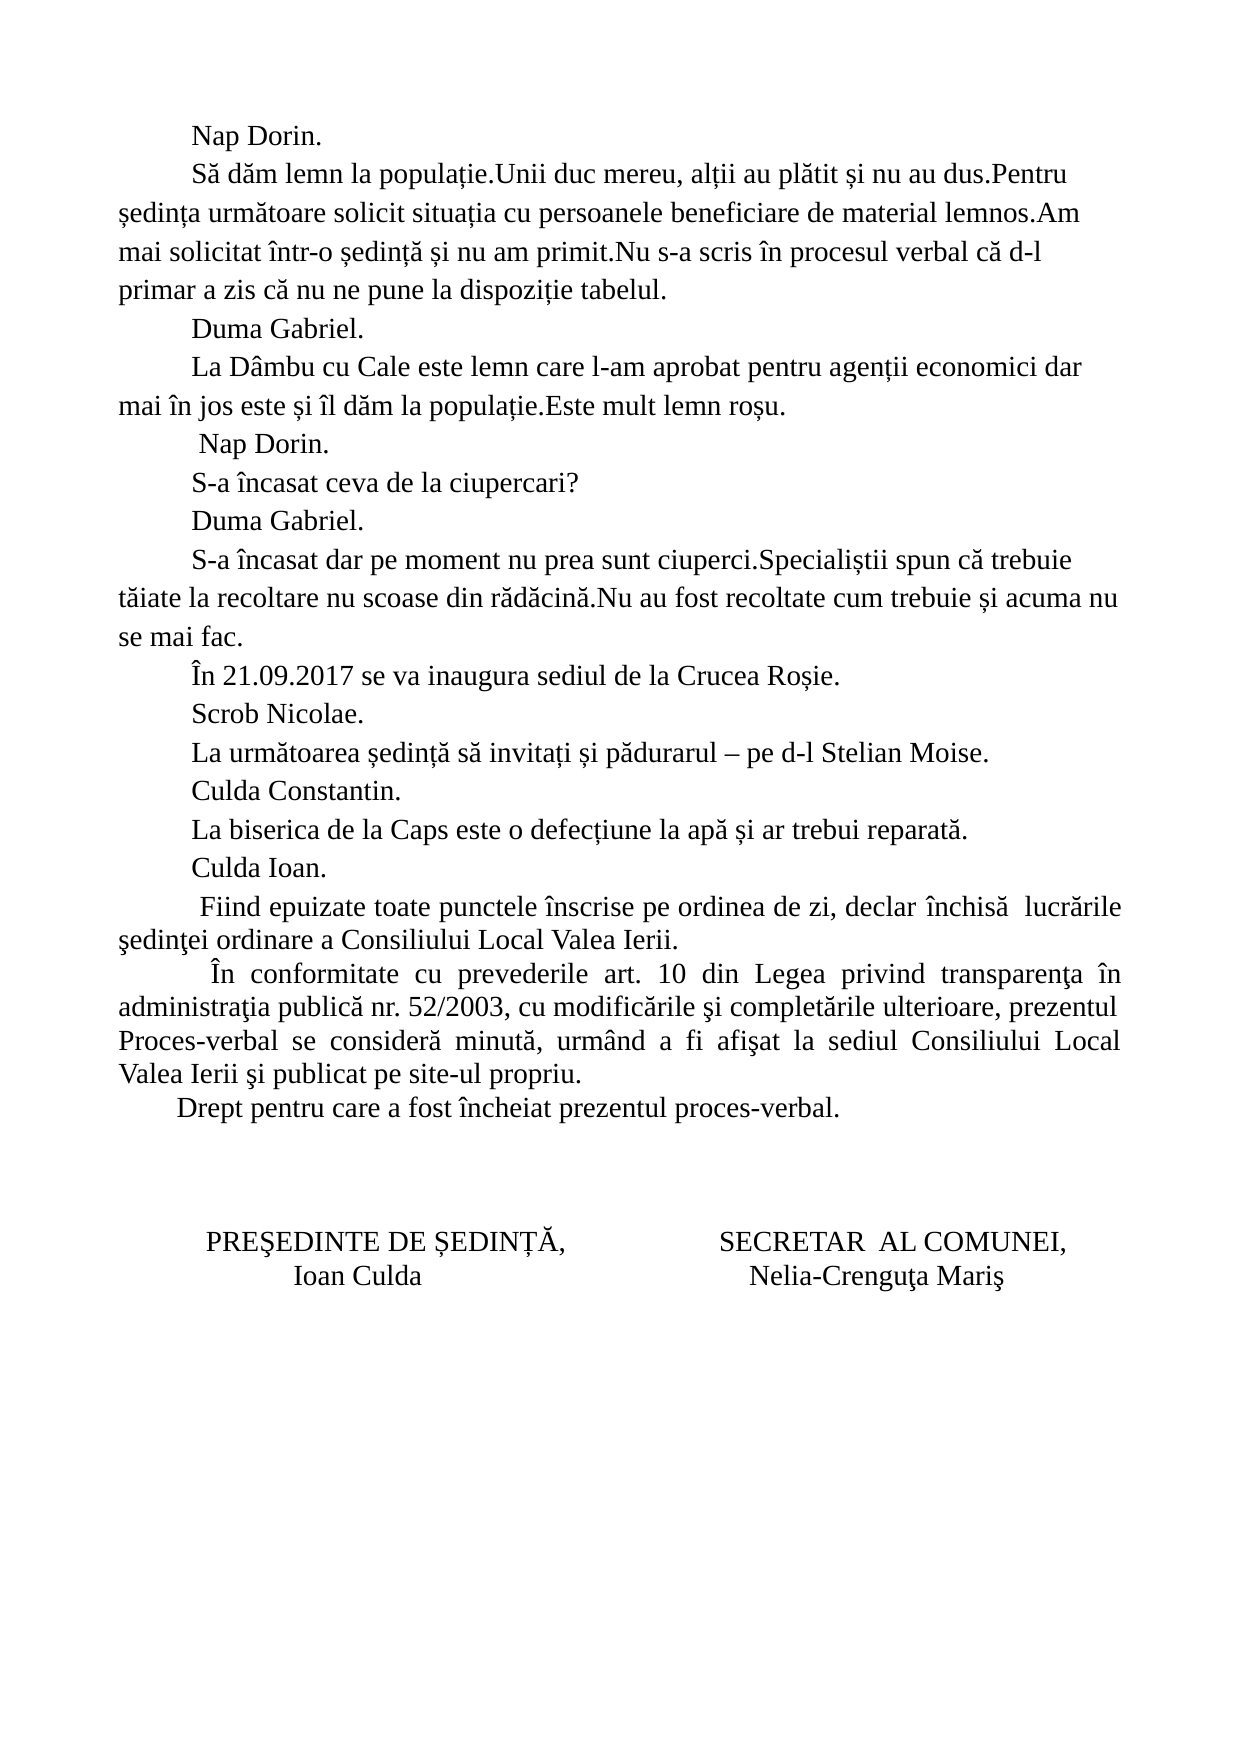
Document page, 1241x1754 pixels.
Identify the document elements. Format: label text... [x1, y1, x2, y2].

text Culda Ioan. [118, 850, 1122, 884]
text Nap Dorin. [118, 426, 1122, 460]
text La biserica de la Caps este o defecțiune la apă și ar trebui reparată. [118, 812, 1122, 845]
text Fiind epuizate toate punctele înscrise pe ordinea de zi, declar închisă lucrările şedinţei ordinare a Consiliului Local Valea Ierii. [118, 889, 1122, 956]
text Duma Gabriel. [118, 503, 1122, 537]
text Culda Constantin. [118, 773, 1122, 807]
text S-a încasat ceva de la ciupercari? [118, 465, 1122, 498]
text Proces-verbal se consideră minută, urmând a fi afişat la sediul Consiliului Local Valea Ierii şi publicat pe site-ul propriu. [118, 1023, 1122, 1090]
text Drept pentru care a fost încheiat prezentul proces-verbal. [118, 1090, 1122, 1124]
text În 21.09.2017 se va inaugura sediul de la Crucea Roșie. [118, 658, 1122, 691]
text Ioan Culda Nelia-Crenguţa Mariş [162, 1258, 1122, 1291]
text În conformitate cu prevederile art. 10 din Legea privind transparenţa în administraţia publică nr. 52/2003, cu modificările şi completările ulterioare, prezentul [118, 956, 1122, 1023]
text Duma Gabriel. [118, 311, 1122, 344]
text PREŞEDINTE DE ȘEDINȚĂ, SECRETAR AL COMUNEI, [118, 1224, 1122, 1258]
text La următoarea ședință să invitați și pădurarul – pe d-l Stelian Moise. [118, 735, 1122, 768]
text S-a încasat dar pe moment nu prea sunt ciuperci.Specialiștii spun că trebuie tăiate la recoltare nu scoase din rădăcină.Nu au fost recoltate cum trebuie și acuma nu se mai fac. [118, 542, 1122, 653]
text Scrob Nicolae. [118, 696, 1122, 730]
text La Dâmbu cu Cale este lemn care l-am aprobat pentru agenții economici dar mai în jos este și îl dăm la populație.Este mult lemn roșu. [118, 349, 1122, 421]
text Nap Dorin. [118, 118, 1122, 152]
text Să dăm lemn la populație.Unii duc mereu, alții au plătit și nu au dus.Pentru ședința următoare solicit situația cu persoanele beneficiare de material lemnos.Am mai solicitat într-o ședință și nu am primit.Nu s-a scris în procesul verbal că d-l primar a zis că nu ne pune la dispoziție tabelul. [118, 157, 1122, 306]
